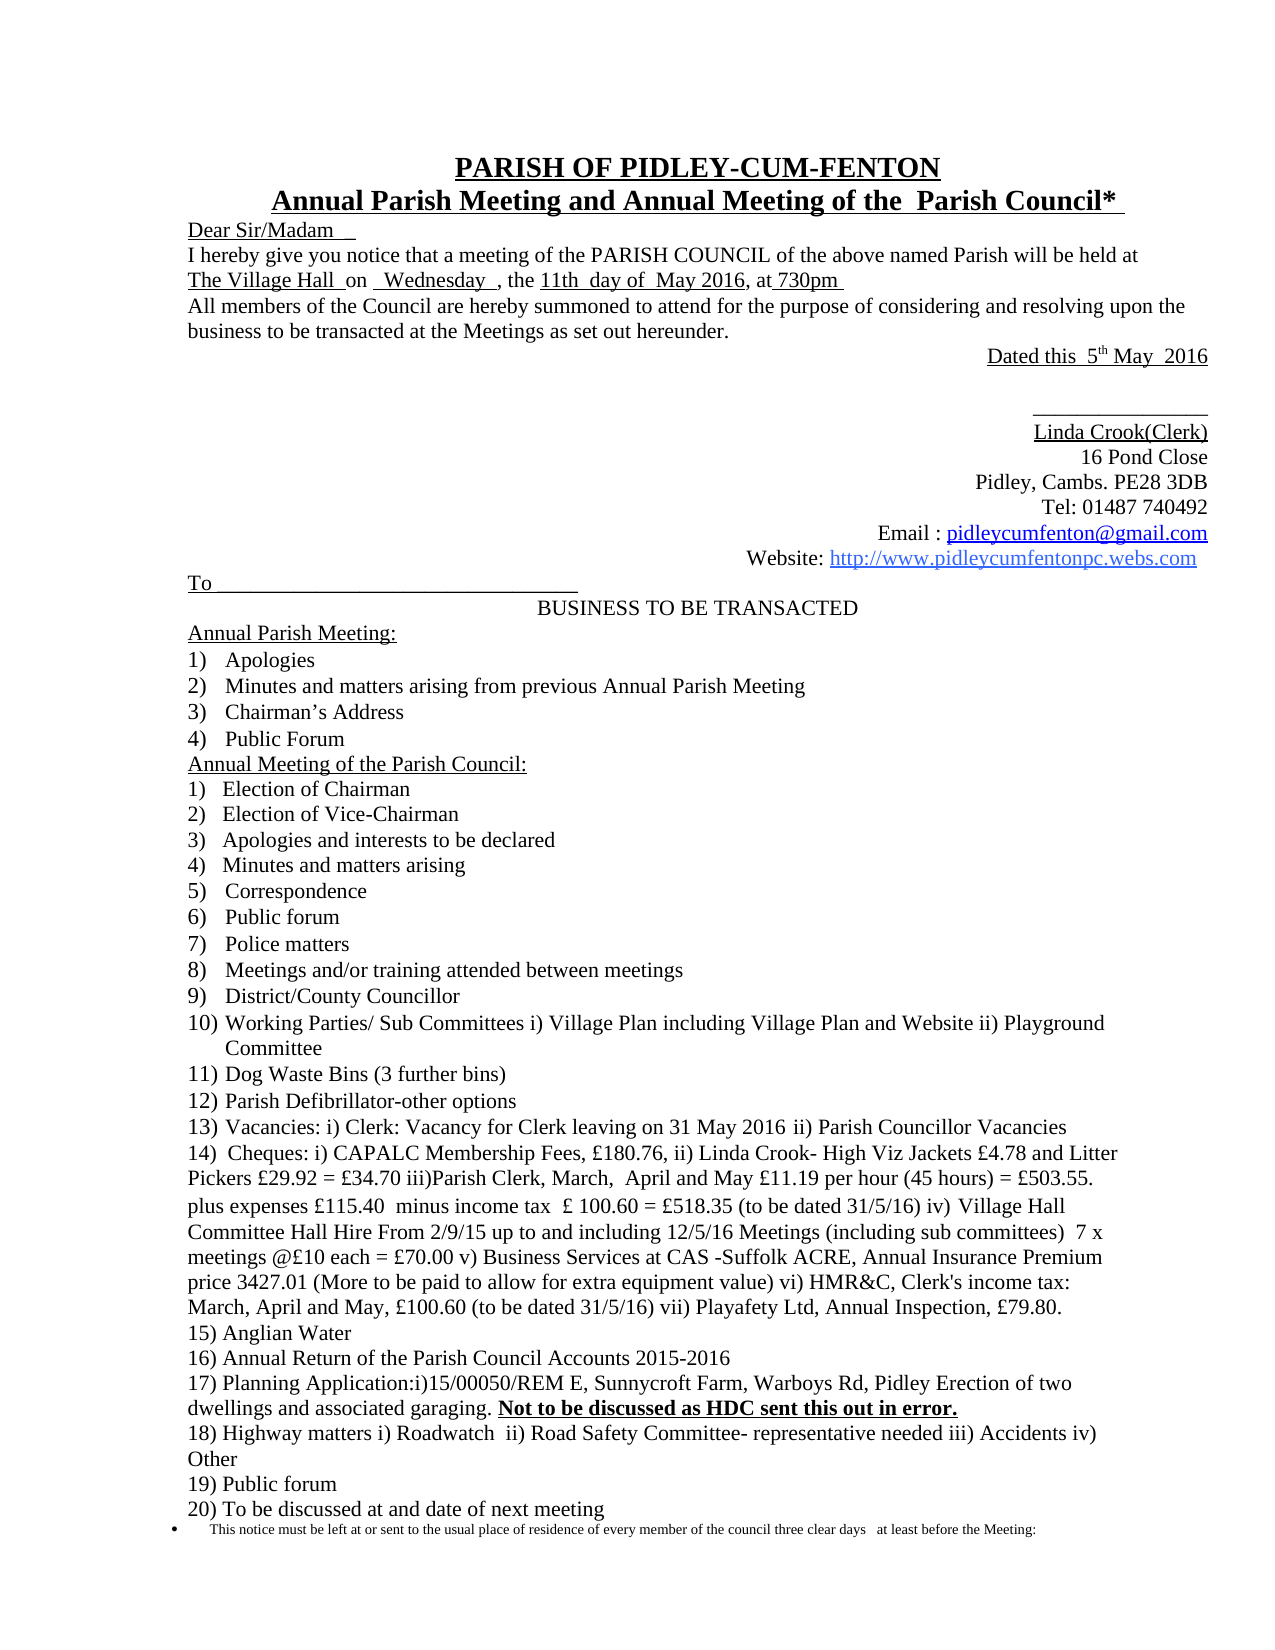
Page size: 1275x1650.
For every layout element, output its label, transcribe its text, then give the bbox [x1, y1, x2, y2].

list Chairman’s Address [187, 698, 1208, 725]
list Public forum [187, 903, 1133, 930]
list Public Forum [187, 725, 1208, 751]
list Parish Defibrillator-other options [187, 1087, 1133, 1113]
list District/County Councillor [187, 982, 1133, 1009]
text I hereby give you notice that a meeting of the PARISH COUNCIL of the above named Parish will be held at [187, 242, 1208, 267]
list Vacancies: i) Clerk: Vacancy for Clerk leaving on 31 May 2016 ii) Parish Councillor Vacancies [187, 1113, 1133, 1139]
text The Village Hall on Wednesday , the 11th day of May 2016, at 730pm [187, 267, 1208, 293]
text ________________ [187, 393, 1208, 419]
text Dear Sir/Madam _ [187, 217, 1208, 242]
text 2) Election of Vice-Chairman [187, 801, 1133, 827]
text 17) Planning Application:i)15/00050/REM E, Sunnycroft Farm, Warboys Rd, Pidley Erection of two dwellings and associated garaging. Not to be discussed as HDC sent this out in error. [187, 1370, 1133, 1420]
text Dated this 5th May 2016 [187, 343, 1208, 368]
text BUSINESS TO BE TRANSACTED [187, 595, 1208, 620]
list Minutes and matters arising from previous Annual Parish Meeting [187, 672, 1208, 698]
list This notice must be left at or sent to the usual place of residence of every member of the council three clear days at least before the Meeting: [172, 1521, 1208, 1538]
text All members of the Council are hereby summoned to attend for the purpose of considering and resolving upon the business to be transacted at the Meetings as set out hereunder. [187, 293, 1208, 343]
text Email : pidleycumfenton@gmail.com [187, 519, 1208, 545]
text To _________________________________ [187, 570, 1208, 595]
list Apologies [187, 646, 1208, 672]
text 16) Annual Return of the Parish Council Accounts 2015-2016 [187, 1345, 1133, 1370]
text 16 Pond Close [187, 444, 1208, 469]
list Meetings and/or training attended between meetings [187, 956, 1133, 982]
text Annual Parish Meeting: [187, 620, 1208, 646]
text Pidley, Cambs. PE28 3DB [187, 469, 1208, 494]
text 18) Highway matters i) Roadwatch ii) Road Safety Committee- representative needed iii) Accidents iv) Other [187, 1420, 1133, 1471]
text PARISH OF PIDLEY-CUM-FENTON [187, 150, 1208, 183]
list Police matters [187, 930, 1133, 956]
list Working Parties/ Sub Committees i) Village Plan including Village Plan and Website ii) Playground Committee [187, 1009, 1133, 1060]
text 4) Minutes and matters arising [187, 852, 1133, 877]
text Linda Crook(Clerk) [187, 419, 1208, 444]
text 15) Anglian Water [187, 1319, 1133, 1345]
text 14) Cheques: i) CAPALC Membership Fees, £180.76, ii) Linda Crook- High Viz Jackets £4.78 and Litter Pickers £29.92 = £34.70 iii)Parish Clerk, March, April and May £11.19 per hour (45 hours) = £503.55. plus expenses £115.40 minus income tax £ 100.60 = £518.35 (to be dated 31/5/16) iv) Village Hall Committee Hall Hire From 2/9/15 up to and including 12/5/16 Meetings (including sub committees) 7 x meetings @£10 each = £70.00 v) Business Services at CAS -Suffolk ACRE, Annual Insurance Premium price 3427.01 (More to be paid to allow for extra equipment value) vi) HMR&C, Clerk's income tax: March, April and May, £100.60 (to be dated 31/5/16) vii) Playafety Ltd, Annual Inspection, £79.80. [187, 1139, 1133, 1319]
text Website: http://www.pidleycumfentonpc.webs.com [187, 545, 1208, 570]
text Annual Meeting of the Parish Council: [187, 751, 1208, 776]
text Tel: 01487 740492 [187, 494, 1208, 519]
text Annual Parish Meeting and Annual Meeting of the Parish Council* [187, 183, 1208, 217]
text 20) To be discussed at and date of next meeting [187, 1496, 1133, 1521]
text 19) Public forum [187, 1471, 1133, 1496]
text 3) Apologies and interests to be declared [187, 827, 1208, 852]
list Correspondence [187, 877, 1133, 903]
list Dog Waste Bins (3 further bins) [187, 1060, 1133, 1087]
text 1) Election of Chairman [187, 776, 1208, 801]
